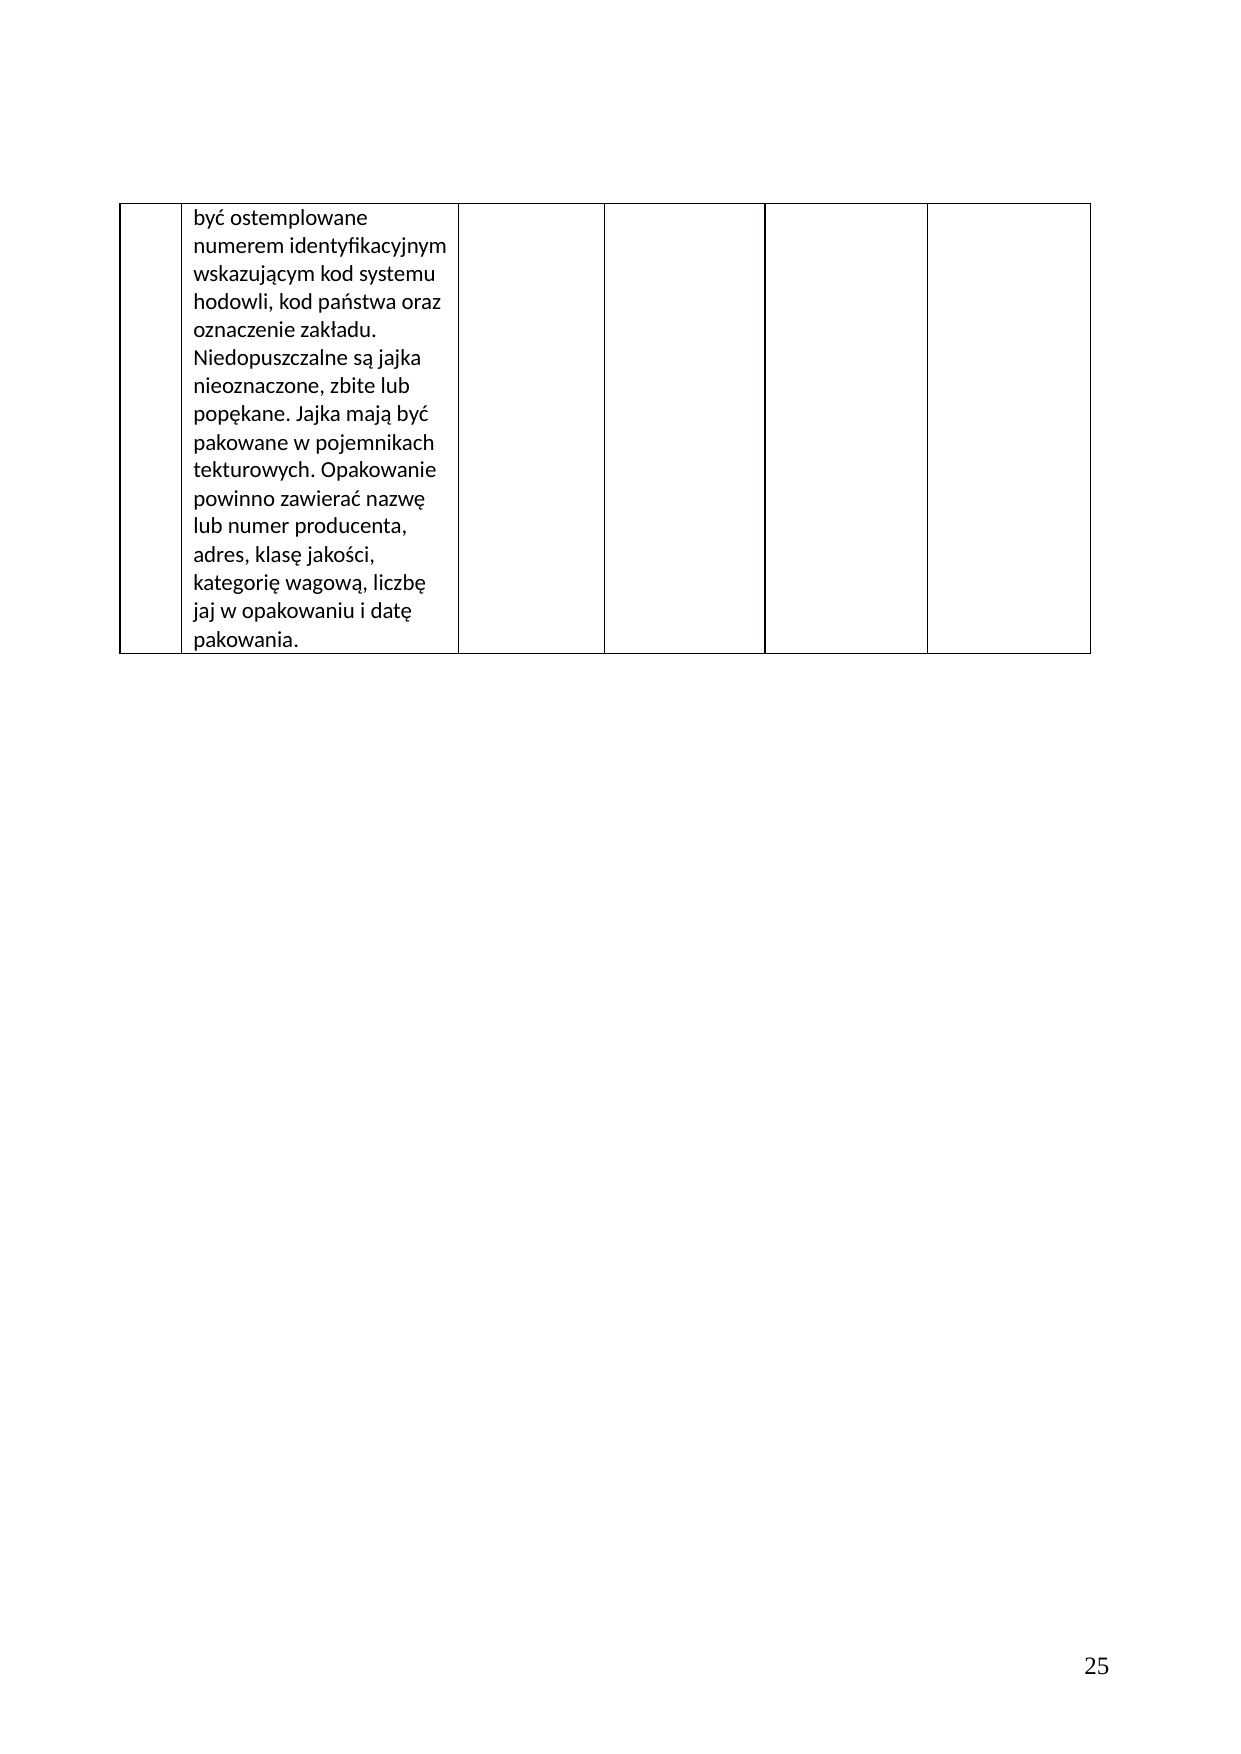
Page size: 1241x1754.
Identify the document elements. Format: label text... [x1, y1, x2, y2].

table_cell [605, 204, 764, 653]
table_cell [766, 204, 927, 653]
table_cell [928, 204, 1090, 653]
table_cell [459, 204, 604, 653]
table_cell być ostemplowane numerem identyfikacyjnym wskazującym kod systemu hodowli, kod państwa oraz oznaczenie zakładu. Niedopuszczalne są jajka nieoznaczone, zbite lub popękane. Jajka mają być pakowane w pojemnikach tekturowych. Opakowanie powinno zawierać nazwę lub numer producenta, adres, klasę jakości, kategorię wagową, liczbę jaj w opakowaniu i datę pakowania. [182, 204, 458, 653]
table_cell [121, 204, 181, 653]
